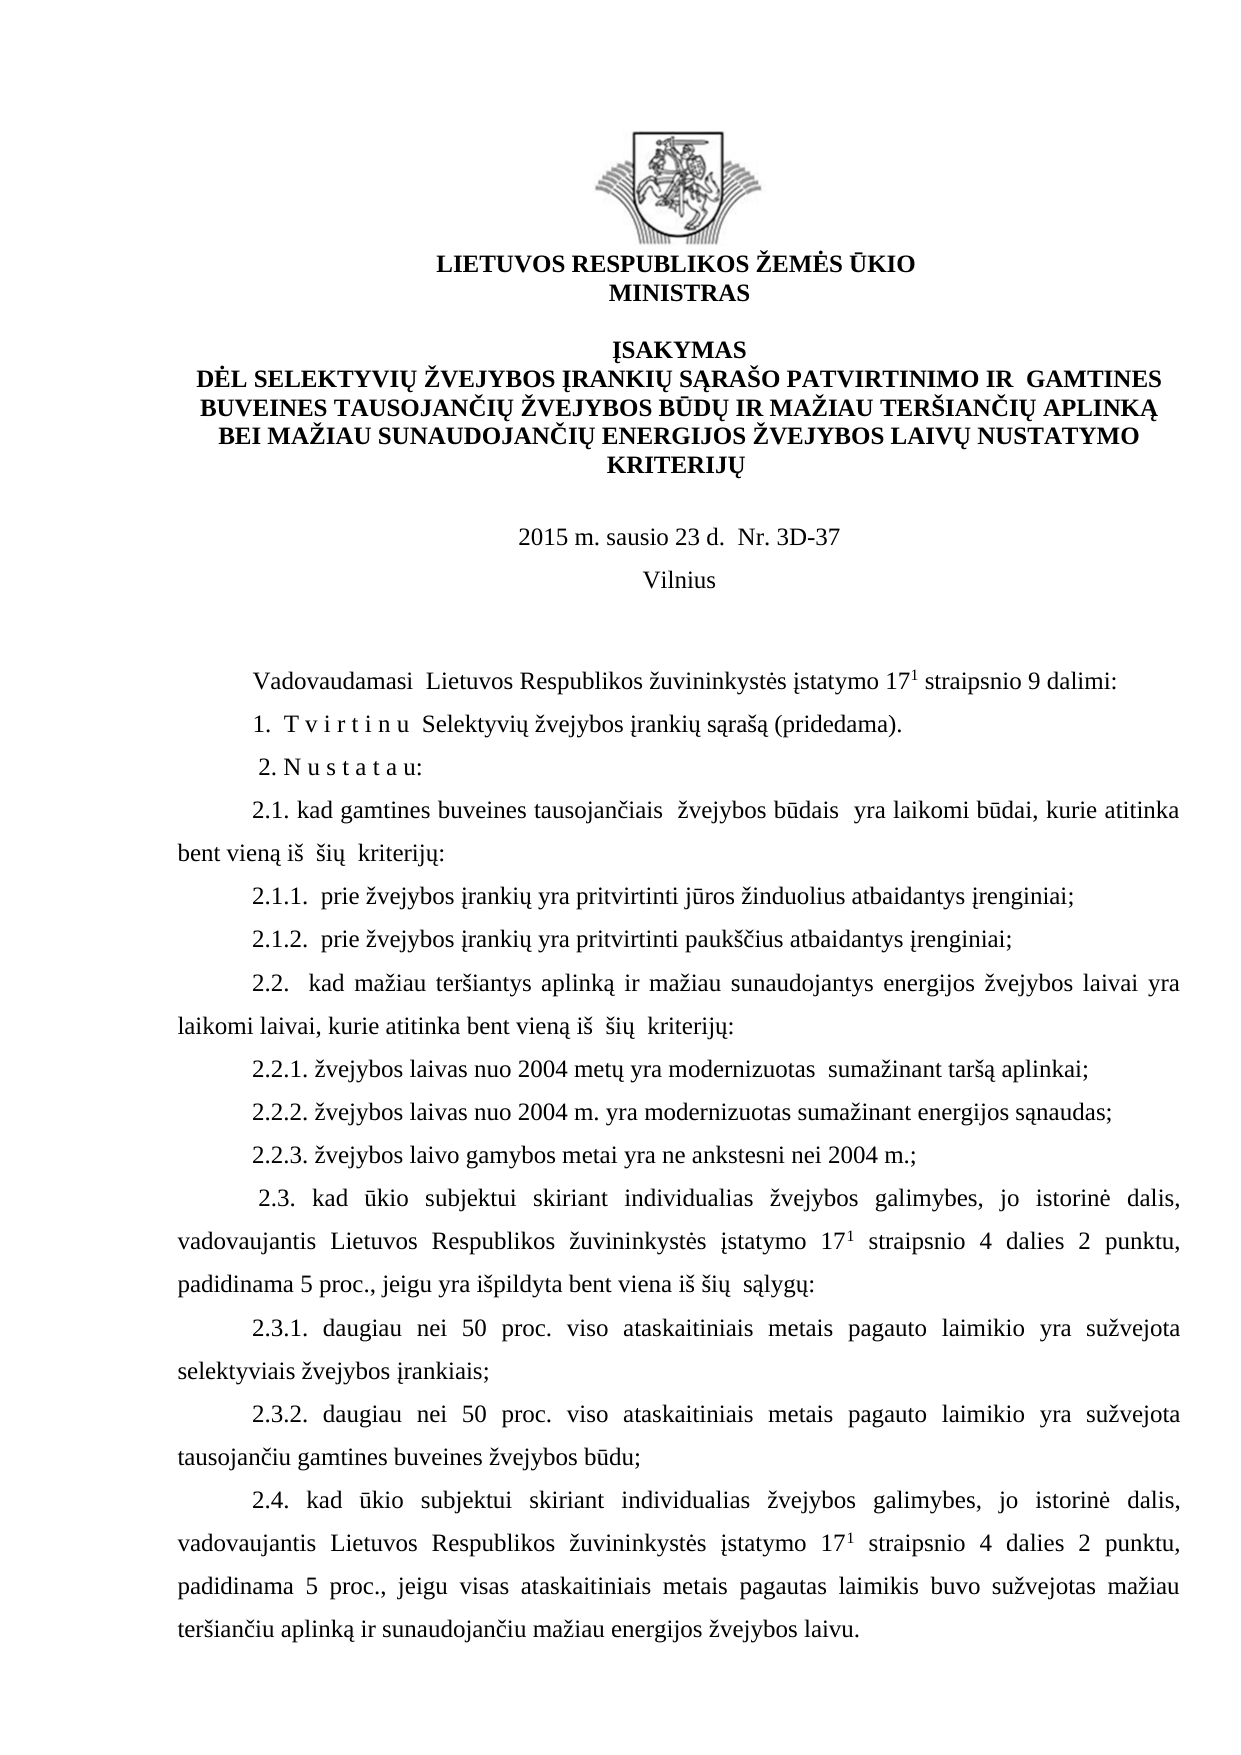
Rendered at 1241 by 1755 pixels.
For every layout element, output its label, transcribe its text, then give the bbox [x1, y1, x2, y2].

text 2.3.1. daugiau nei 50 proc. viso ataskaitiniais metais pagauto laimikio yra sužvejota selektyviais žvejybos įrankiais; [177, 1313, 1181, 1384]
text 2.3. kad ūkio subjektui skiriant individualias žvejybos galimybes, jo istorinė dalis, vadovaujantis Lietuvos Respublikos žuvininkystės įstatymo 171 straipsnio 4 dalies 2 punktu, padidinama 5 proc., jeigu yra išpildyta bent viena iš šių sąlygų: [177, 1183, 1181, 1298]
text 1. T v i r t i n u Selektyvių žvejybos įrankių sąrašą (pridedama). [177, 709, 1181, 738]
text Vilnius [177, 565, 1181, 594]
text 2.2.1. žvejybos laivas nuo 2004 metų yra modernizuotas sumažinant taršą aplinkai; [177, 1054, 1181, 1083]
text LIETUVOS RESPUBLIKOS ŽEMĖS ŪKIO [177, 249, 1181, 278]
text 2.1.2. prie žvejybos įrankių yra pritvirtinti paukščius atbaidantys įrenginiai; [177, 924, 1181, 953]
text 2015 m. sausio 23 d. Nr. 3D-37 [177, 522, 1181, 551]
text 2.2. kad mažiau teršiantys aplinką ir mažiau sunaudojantys energijos žvejybos laivai yra laikomi laivai, kurie atitinka bent vieną iš šių kriterijų: [177, 968, 1181, 1039]
text 2.1.1. prie žvejybos įrankių yra pritvirtinti jūros žinduolius atbaidantys įrenginiai; [177, 881, 1181, 910]
text MINISTRAS [177, 278, 1181, 306]
text 2.1. kad gamtines buveines tausojančiais žvejybos būdais yra laikomi būdai, kurie atitinka bent vieną iš šių kriterijų: [177, 795, 1181, 867]
text 2.3.2. daugiau nei 50 proc. viso ataskaitiniais metais pagauto laimikio yra sužvejota tausojančiu gamtines buveines žvejybos būdu; [177, 1399, 1181, 1471]
text 2.2.3. žvejybos laivo gamybos metai yra ne ankstesni nei 2004 m.; [177, 1140, 1181, 1169]
text 2.2.2. žvejybos laivas nuo 2004 m. yra modernizuotas sumažinant energijos sąnaudas; [177, 1097, 1181, 1126]
text Vadovaudamasi Lietuvos Respublikos žuvininkystės įstatymo 171 straipsnio 9 dalimi: [177, 666, 1181, 694]
text DĖL SELEKTYVIŲ ŽVEJYBOS ĮRANKIŲ SĄRAŠO PATVIRTINIMO IR GAMTINES BUVEINES TAUSOJANČIŲ ŽVEJYBOS BŪDŲ IR MAŽIAU TERŠIANČIŲ APLINKĄ BEI MAŽIAU SUNAUDOJANČIŲ ENERGIJOS ŽVEJYBOS LAIVŲ NUSTATYMO KRITERIJŲ [177, 364, 1181, 479]
text 2.4. kad ūkio subjektui skiriant individualias žvejybos galimybes, jo istorinė dalis, vadovaujantis Lietuvos Respublikos žuvininkystės įstatymo 171 straipsnio 4 dalies 2 punktu, padidinama 5 proc., jeigu visas ataskaitiniais metais pagautas laimikis buvo sužvejotas mažiau teršiančiu aplinką ir sunaudojančiu mažiau energijos žvejybos laivu. [177, 1485, 1181, 1643]
text 2. N u s t a t a u: [177, 752, 1181, 781]
text ĮSAKYMAS [177, 335, 1181, 364]
